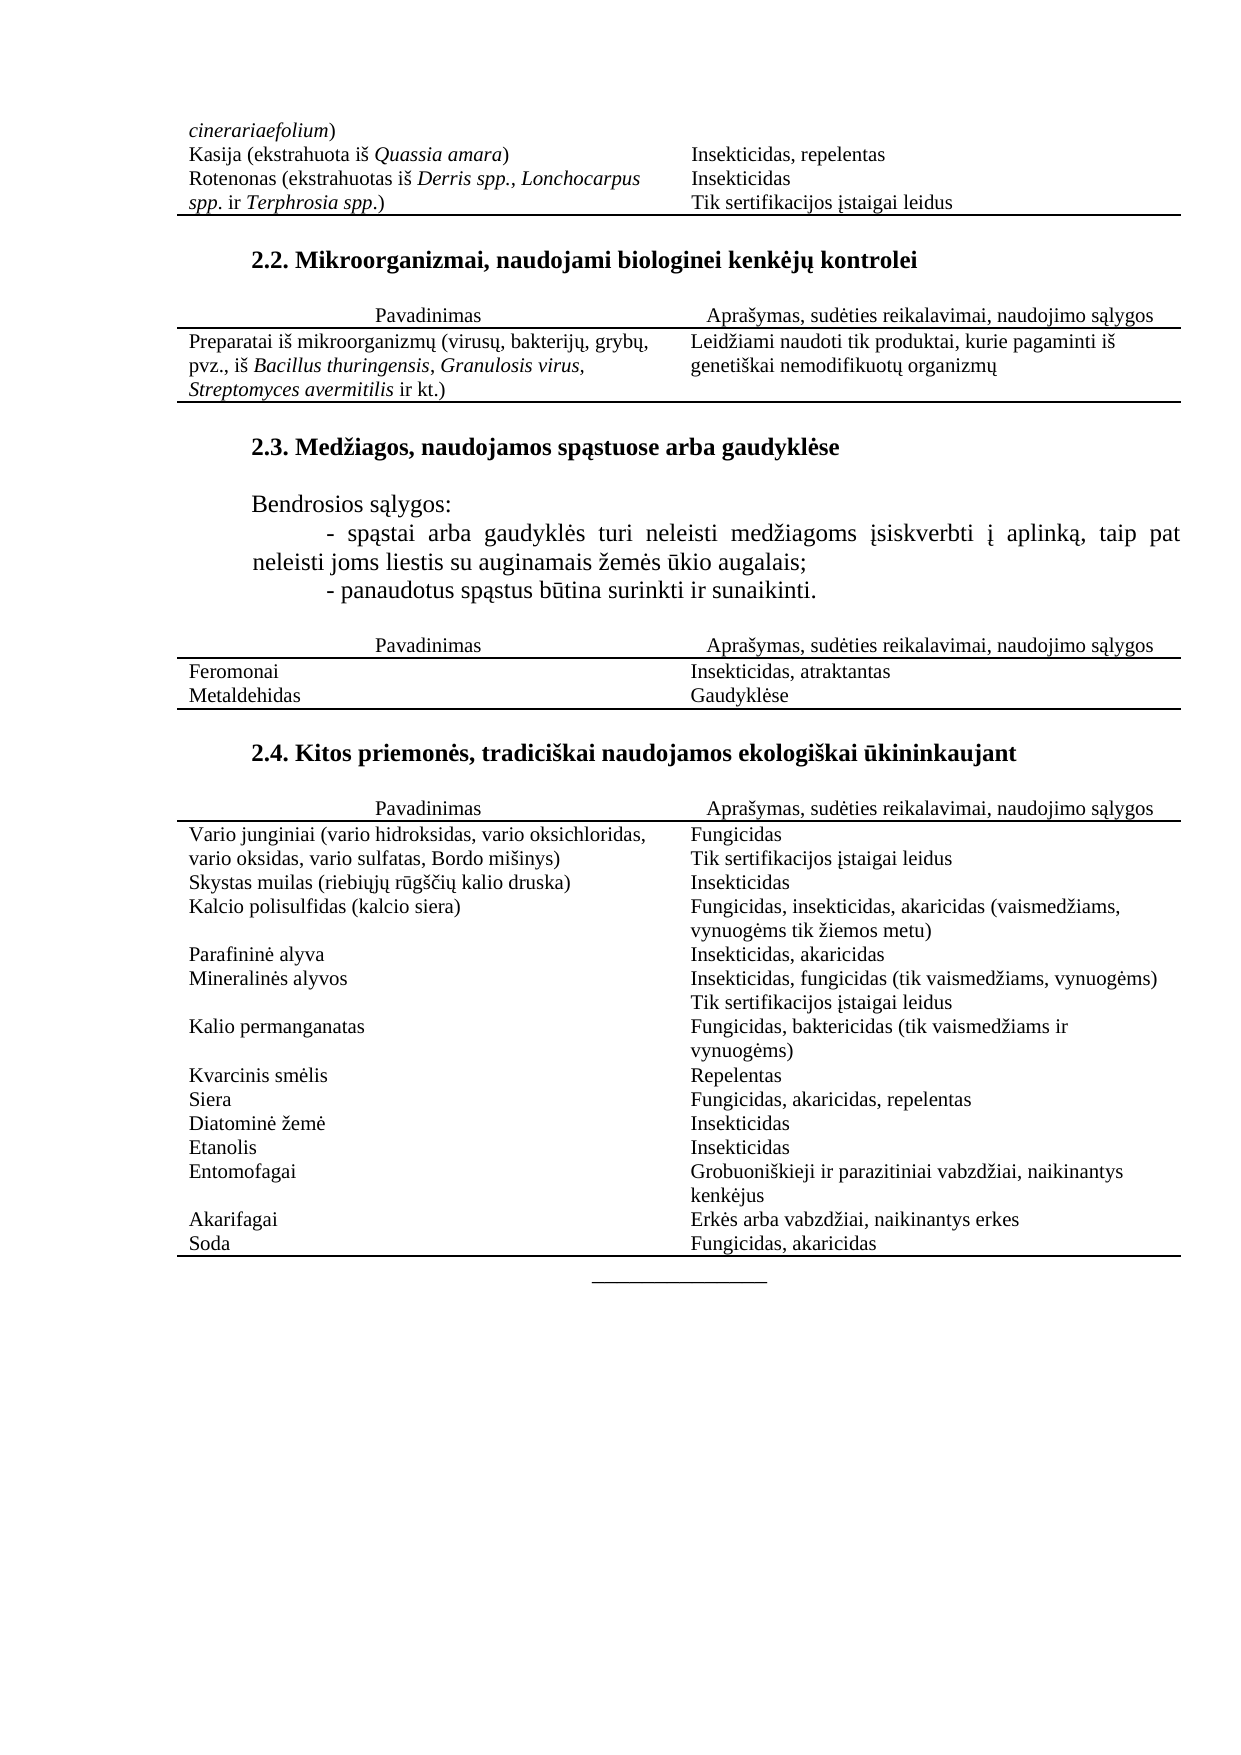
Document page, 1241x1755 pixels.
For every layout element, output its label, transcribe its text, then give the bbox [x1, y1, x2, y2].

table_cell Leidžiami naudoti tik produktai, kurie pagaminti iš genetiškai nemodifikuotų organizmų [679, 329, 1181, 401]
text - panaudotus spąstus būtina surinkti ir sunaikinti. [252, 576, 1181, 604]
table_cell Fungicidas, insekticidas, akaricidas (vaismedžiams, vynuogėms tik žiemos metu) [679, 894, 1181, 942]
table_cell Siera [177, 1087, 679, 1111]
table_cell Insekticidas [679, 870, 1181, 894]
table_cell Kasija (ekstrahuota iš Quassia amara) [177, 142, 680, 166]
text - spąstai arba gaudyklės turi neleisti medžiagoms įsiskverbti į aplinką, taip pat neleisti joms liestis su auginamais žemės ūkio augalais; [252, 518, 1181, 576]
table_cell Erkės arba vabzdžiai, naikinantys erkes [679, 1207, 1181, 1231]
table_cell Insekticidas, fungicidas (tik vaismedžiams, vynuogėms) Tik sertifikacijos įstaigai leidus [679, 966, 1181, 1014]
table_cell Metaldehidas [177, 683, 679, 707]
text 2.3. Medžiagos, naudojamos spąstuose arba gaudyklėse [177, 432, 1181, 461]
table_cell Gaudyklėse [679, 683, 1181, 707]
table_cell Preparatai iš mikroorganizmų (virusų, bakterijų, grybų, pvz., iš Bacillus thuringensis, Granulosis virus, Streptomyces avermitilis ir kt.) [177, 329, 679, 401]
table_header Aprašymas, sudėties reikalavimai, naudojimo sąlygos [679, 796, 1181, 820]
table_cell Kalcio polisulfidas (kalcio siera) [177, 894, 679, 942]
table_header Aprašymas, sudėties reikalavimai, naudojimo sąlygos [679, 633, 1181, 657]
table_cell Insekticidas, atraktantas [679, 659, 1181, 683]
table_cell Etanolis [177, 1135, 679, 1159]
table_cell Akarifagai [177, 1207, 679, 1231]
table_cell Fungicidas, baktericidas (tik vaismedžiams ir vynuogėms) [679, 1014, 1181, 1062]
table_cell Grobuoniškieji ir parazitiniai vabzdžiai, naikinantys kenkėjus [679, 1159, 1181, 1207]
table_cell Vario junginiai (vario hidroksidas, vario oksichloridas, vario oksidas, vario sulfatas, Bordo mišinys) [177, 822, 679, 870]
table_cell Entomofagai [177, 1159, 679, 1207]
table_header Pavadinimas [177, 303, 679, 327]
table_cell Insekticidas, akaricidas [679, 942, 1181, 966]
table_cell Fungicidas, akaricidas, repelentas [679, 1087, 1181, 1111]
table_cell Fungicidas, akaricidas [679, 1231, 1181, 1255]
text 2.2. Mikroorganizmai, naudojami biologinei kenkėjų kontrolei [177, 245, 1181, 274]
table_cell Parafininė alyva [177, 942, 679, 966]
table_cell Skystas muilas (riebiųjų rūgščių kalio druska) [177, 870, 679, 894]
table_cell Repelentas [679, 1063, 1181, 1087]
table_cell Mineralinės alyvos [177, 966, 679, 1014]
table_cell Kalio permanganatas [177, 1014, 679, 1062]
table_cell Insekticidas, repelentas [680, 142, 1181, 166]
table_cell Kvarcinis smėlis [177, 1063, 679, 1087]
table_cell Diatominė žemė [177, 1111, 679, 1135]
table_cell Fungicidas Tik sertifikacijos įstaigai leidus [679, 822, 1181, 870]
table_cell Rotenonas (ekstrahuotas iš Derris spp., Lonchocarpus spp. ir Terphrosia spp.) [177, 166, 680, 214]
table_cell Insekticidas [679, 1111, 1181, 1135]
table_header Pavadinimas [177, 633, 679, 657]
table_cell Feromonai [177, 659, 679, 683]
table_cell Insekticidas Tik sertifikacijos įstaigai leidus [680, 166, 1181, 214]
table_header Aprašymas, sudėties reikalavimai, naudojimo sąlygos [679, 303, 1181, 327]
table_cell Soda [177, 1231, 679, 1255]
text 2.4. Kitos priemonės, tradiciškai naudojamos ekologiškai ūkininkaujant [177, 738, 1181, 767]
text Bendrosios sąlygos: [177, 489, 1181, 518]
text ______________ [177, 1257, 1181, 1286]
table_cell [680, 118, 1181, 142]
table_cell cinerariaefolium) [177, 118, 680, 142]
table_header Pavadinimas [177, 796, 679, 820]
table_cell Insekticidas [679, 1135, 1181, 1159]
